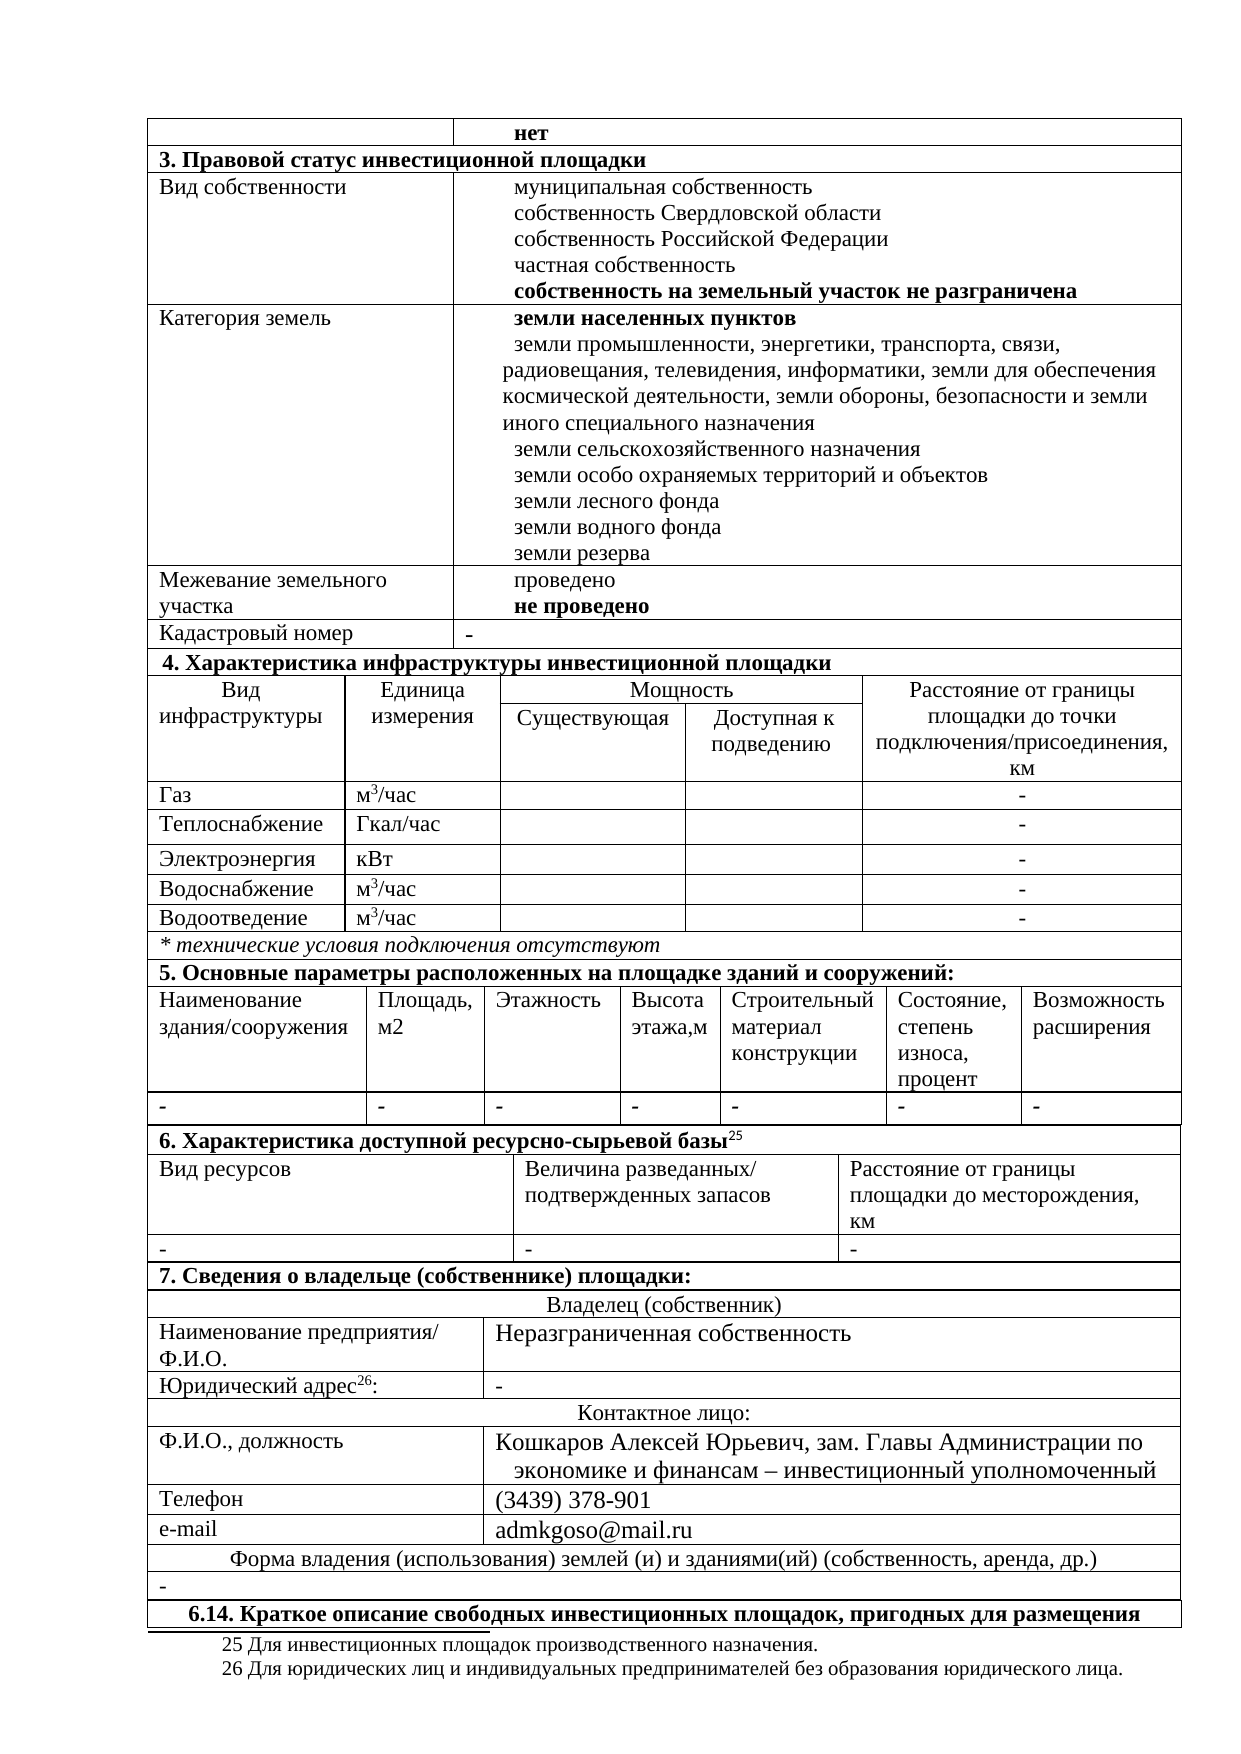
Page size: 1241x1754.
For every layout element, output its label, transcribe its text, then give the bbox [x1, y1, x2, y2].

table_cell земли населенных пунктов земли промышленности, энергетики, транспорта, связи, радиовещания, телевидения, информатики, земли для обеспечения космической деятельности, земли обороны, безопасности и земли иного специального назначения земли сельскохозяйственного назначения земли особо охраняемых территорий и объектов земли лесного фонда земли водного фонда земли резерва [454, 305, 1181, 565]
table_cell [501, 845, 685, 874]
table_cell Неразграниченная собственность [484, 1318, 1180, 1371]
table_cell Газ [148, 782, 344, 809]
table_cell [686, 810, 862, 844]
table_header Владелец (собственник) [148, 1291, 1180, 1317]
table_cell Водоснабжение [148, 875, 344, 903]
table_cell нет [454, 119, 1181, 145]
table_cell - [887, 1093, 1021, 1124]
table_cell [148, 119, 453, 145]
table_cell - [863, 810, 1181, 844]
table_cell - [367, 1093, 484, 1124]
table_cell Площадь, м2 [367, 987, 484, 1091]
table_cell - [621, 1093, 720, 1124]
table_cell [501, 905, 685, 931]
table_cell Вид собственности [148, 173, 453, 303]
table_cell муниципальная собственность собственность Свердловской области собственность Российской Федерации частная собственность собственность на земельный участок не разграничена [454, 173, 1181, 303]
table_cell [686, 845, 862, 874]
table_cell 4. Характеристика инфраструктуры инвестиционной площадки [148, 649, 1181, 675]
table_cell Единица измерения [346, 676, 500, 781]
table_cell - [1022, 1093, 1181, 1124]
table_cell [686, 875, 862, 903]
table_cell Возможность расширения [1022, 987, 1181, 1091]
table_cell e-mail [148, 1515, 483, 1544]
table_cell - [863, 875, 1181, 903]
table_cell Вид ресурсов [148, 1155, 513, 1234]
table_cell Этажность [485, 987, 620, 1091]
table_header 6. Характеристика доступной ресурсно-сырьевой базы [148, 1126, 1180, 1154]
table_cell Строительный материал конструкции [721, 987, 886, 1091]
table_cell - [484, 1372, 1180, 1398]
table_cell - [148, 1572, 1180, 1599]
table_cell - [514, 1235, 838, 1261]
table_cell Существующая [501, 704, 685, 781]
table_cell м3/час [346, 875, 500, 903]
table_cell - [863, 782, 1181, 809]
table_cell Доступная к подведению [686, 704, 862, 781]
table_cell м3/час [346, 782, 500, 809]
table_cell Гкал/час [346, 810, 500, 844]
table_cell Высота этажа,м [621, 987, 720, 1091]
table_cell - [454, 620, 1181, 648]
table_cell [501, 782, 685, 809]
table_cell (3439) 378-901 [484, 1485, 1180, 1514]
table_cell Категория земель [148, 305, 453, 565]
table_cell Теплоснабжение [148, 810, 344, 844]
table_cell Юридический адрес: [148, 1372, 483, 1398]
table_cell Телефон [148, 1485, 483, 1514]
table_cell [501, 810, 685, 844]
table_cell 5. Основные параметры расположенных на площадке зданий и сооружений: [148, 960, 1181, 986]
table_cell Форма владения (использования) землей (и) и зданиями(ий) (собственность, аренда, др.) [148, 1545, 1180, 1571]
table_cell кВт [346, 845, 500, 874]
table_cell Вид инфраструктуры [148, 676, 344, 781]
table_cell Электроэнергия [148, 845, 344, 874]
table_cell Мощность [501, 676, 862, 703]
table_cell Расстояние от границы площадки до месторождения, км [839, 1155, 1180, 1234]
table_cell admkgoso@mail.ru [484, 1515, 1180, 1544]
table_cell Расстояние от границы площадки до точки подключения/присоединения, км [863, 676, 1181, 781]
table_cell Кошкаров Алексей Юрьевич, зам. Главы Администрации по экономике и финансам – инвестиционный уполномоченный [484, 1427, 1180, 1484]
table_cell - [839, 1235, 1180, 1261]
table_cell 3. Правовой статус инвестиционной площадки [148, 146, 1181, 172]
table_cell - [148, 1235, 513, 1261]
table_cell Межевание земельного участка [148, 566, 453, 618]
table_cell - [863, 845, 1181, 874]
table_cell Контактное лицо: [148, 1399, 1180, 1426]
table_cell м3/час [346, 905, 500, 931]
table_cell * технические условия подключения отсутствуют [148, 932, 1181, 958]
table_header 6.14. Краткое описание свободных инвестиционных площадок, пригодных для размещения [148, 1601, 1181, 1627]
table_cell - [148, 1093, 366, 1124]
table_cell [686, 905, 862, 931]
table_cell Наименование здания/сооружения [148, 987, 366, 1091]
table_cell - [485, 1093, 620, 1124]
table_cell [686, 782, 862, 809]
table_cell - [721, 1093, 886, 1124]
table_cell 7. Сведения о владельце (собственнике) площадки: [148, 1263, 1180, 1289]
table_cell Водоотведение [148, 905, 344, 931]
table_cell - [863, 905, 1181, 931]
table_cell Состояние, степень износа, процент [887, 987, 1021, 1091]
table_cell Кадастровый номер [148, 620, 453, 648]
table_cell проведено не проведено [454, 566, 1181, 618]
table_cell [501, 875, 685, 903]
table_cell Ф.И.О., должность [148, 1427, 483, 1484]
table_cell Величина разведанных/ подтвержденных запасов [514, 1155, 838, 1234]
table_cell Наименование предприятия/ Ф.И.О. [148, 1318, 483, 1371]
